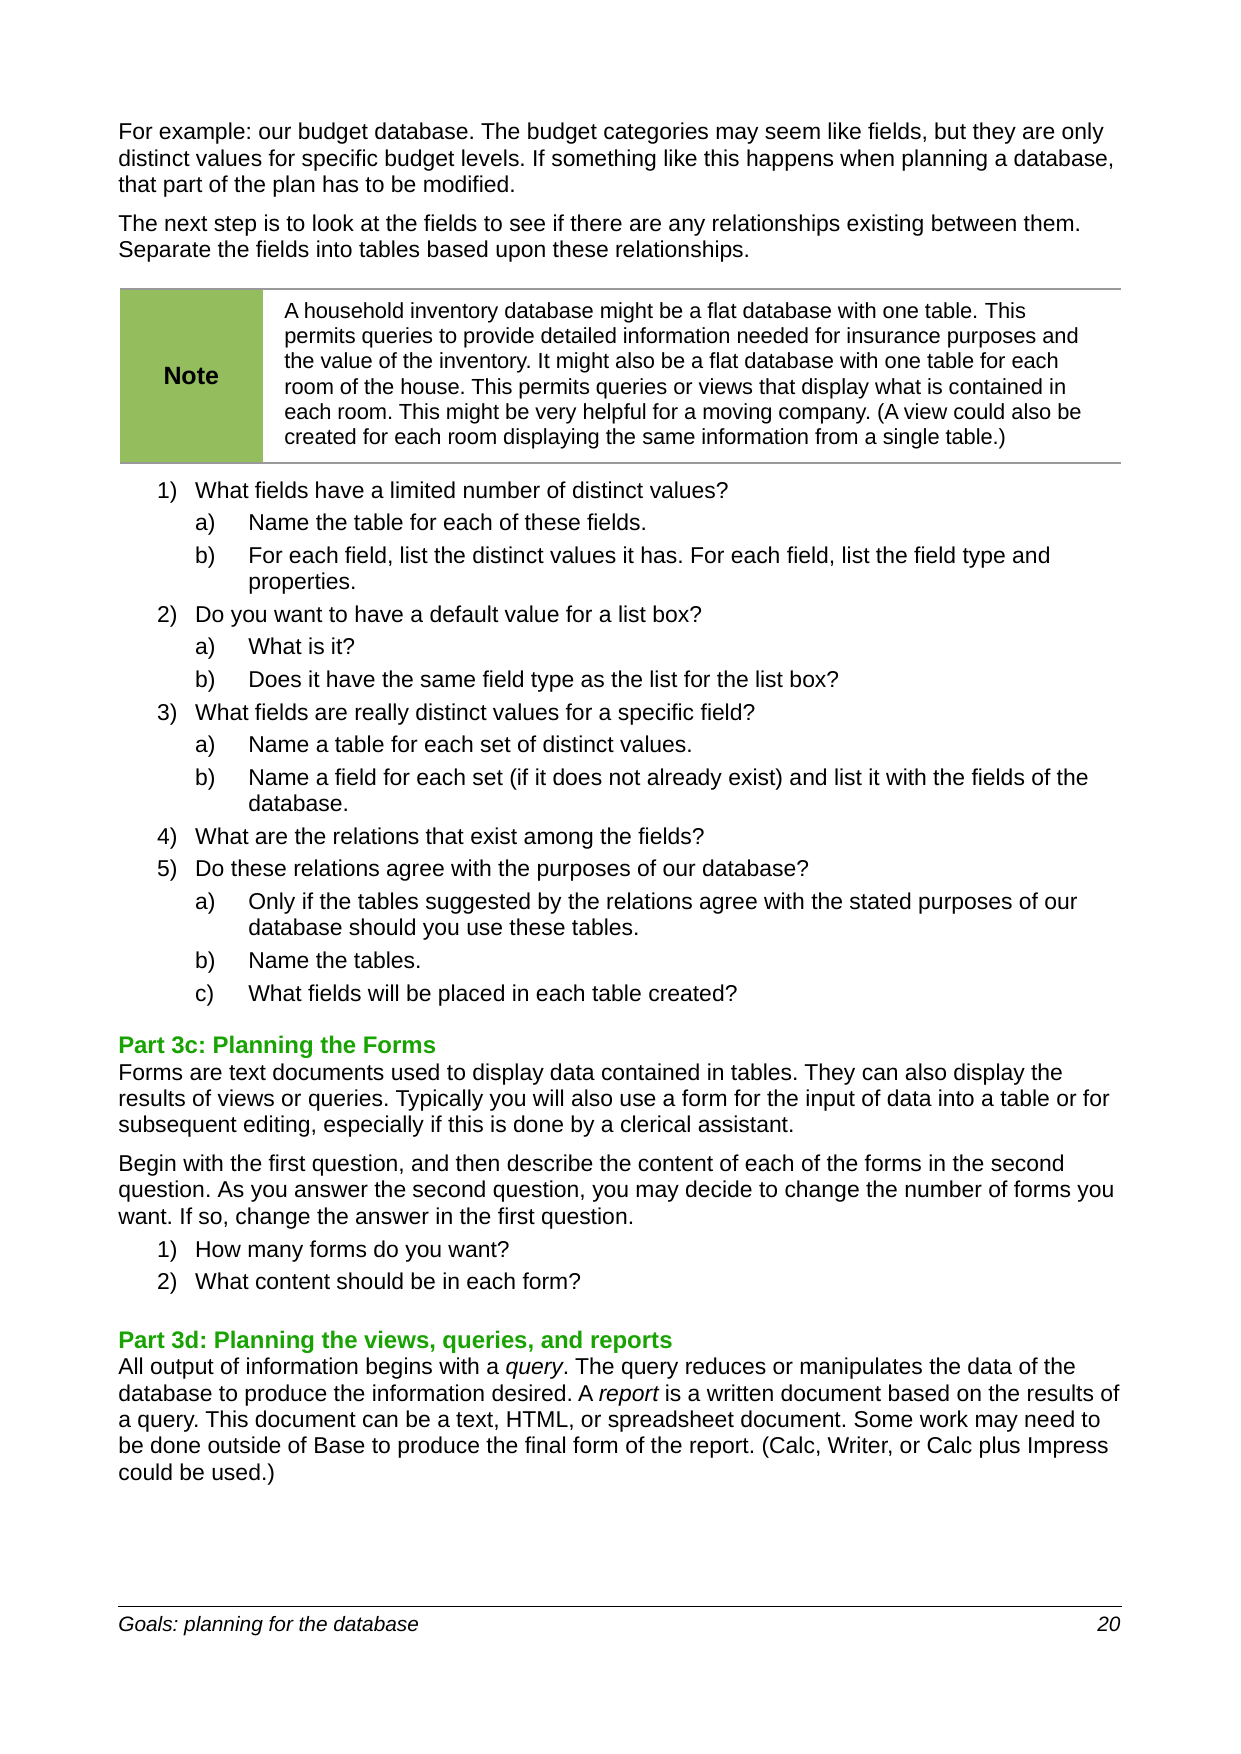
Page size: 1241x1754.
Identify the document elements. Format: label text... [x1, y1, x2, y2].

text For example: our budget database. The budget categories may seem like fields, but they are only distinct values for specific budget levels. If something like this happens when planning a database, that part of the plan has to be modified. [118, 118, 1122, 197]
list Do these relations agree with the purposes of our database? [177, 855, 1122, 882]
list Begin with the first question, and then describe the content of each of the forms in the second question. As you answer the second question, you may decide to change the number of forms you want. If so, change the answer in the first question. [118, 1150, 1122, 1229]
list What are the relations that exist among the fields? [177, 823, 1122, 849]
list Does it have the same field type as the list for the list box? [195, 666, 1122, 692]
list What content should be in each form? [177, 1268, 1122, 1294]
subtitle Part 3c: Planning the Forms [118, 1031, 1122, 1058]
list Name a field for each set (if it does not already exist) and list it with the fields of the database. [195, 764, 1122, 816]
list Do you want to have a default value for a list box? [177, 601, 1122, 627]
list Name a table for each set of distinct values. [195, 731, 1122, 757]
text Forms are text documents used to display data contained in tables. They can also display the results of views or queries. Typically you will also use a form for the input of data into a table or for subsequent editing, especially if this is done by a clerical assistant. [118, 1058, 1122, 1137]
table_header Note [120, 290, 263, 462]
text The next step is to look at the fields to see if there are any relationships existing between them. Separate the fields into tables based upon these relationships. [118, 210, 1122, 262]
list What fields will be placed in each table created? [195, 979, 1122, 1006]
list What fields have a limited number of distinct values? [177, 477, 1122, 503]
table_header A household inventory database might be a flat database with one table. This permits queries to provide detailed information needed for insurance purposes and the value of the inventory. It might also be a flat database with one table for each room of the house. This permits queries or views that display what is contained in each room. This might be very helpful for a moving company. (A view could also be created for each room displaying the same information from a single table.) [263, 290, 1121, 462]
text All output of information begins with a query. The query reduces or manipulates the data of the database to produce the information desired. A report is a written document based on the results of a query. This document can be a text, HTML, or spreadsheet document. Some work may need to be done outside of Base to produce the final form of the report. (Calc, Writer, or Calc plus Impress could be used.) [118, 1353, 1122, 1485]
list What fields are really distinct values for a specific field? [177, 698, 1122, 725]
list What is it? [195, 633, 1122, 660]
subtitle Part 3d: Planning the views, queries, and reports [118, 1326, 1122, 1353]
list Name the table for each of these fields. [195, 509, 1122, 536]
list For each field, list the distinct values it has. For each field, list the field type and properties. [195, 542, 1122, 594]
list Name the tables. [195, 947, 1122, 973]
list Only if the tables suggested by the relations agree with the stated purposes of our database should you use these tables. [195, 888, 1122, 941]
list How many forms do you want? [177, 1236, 1122, 1262]
